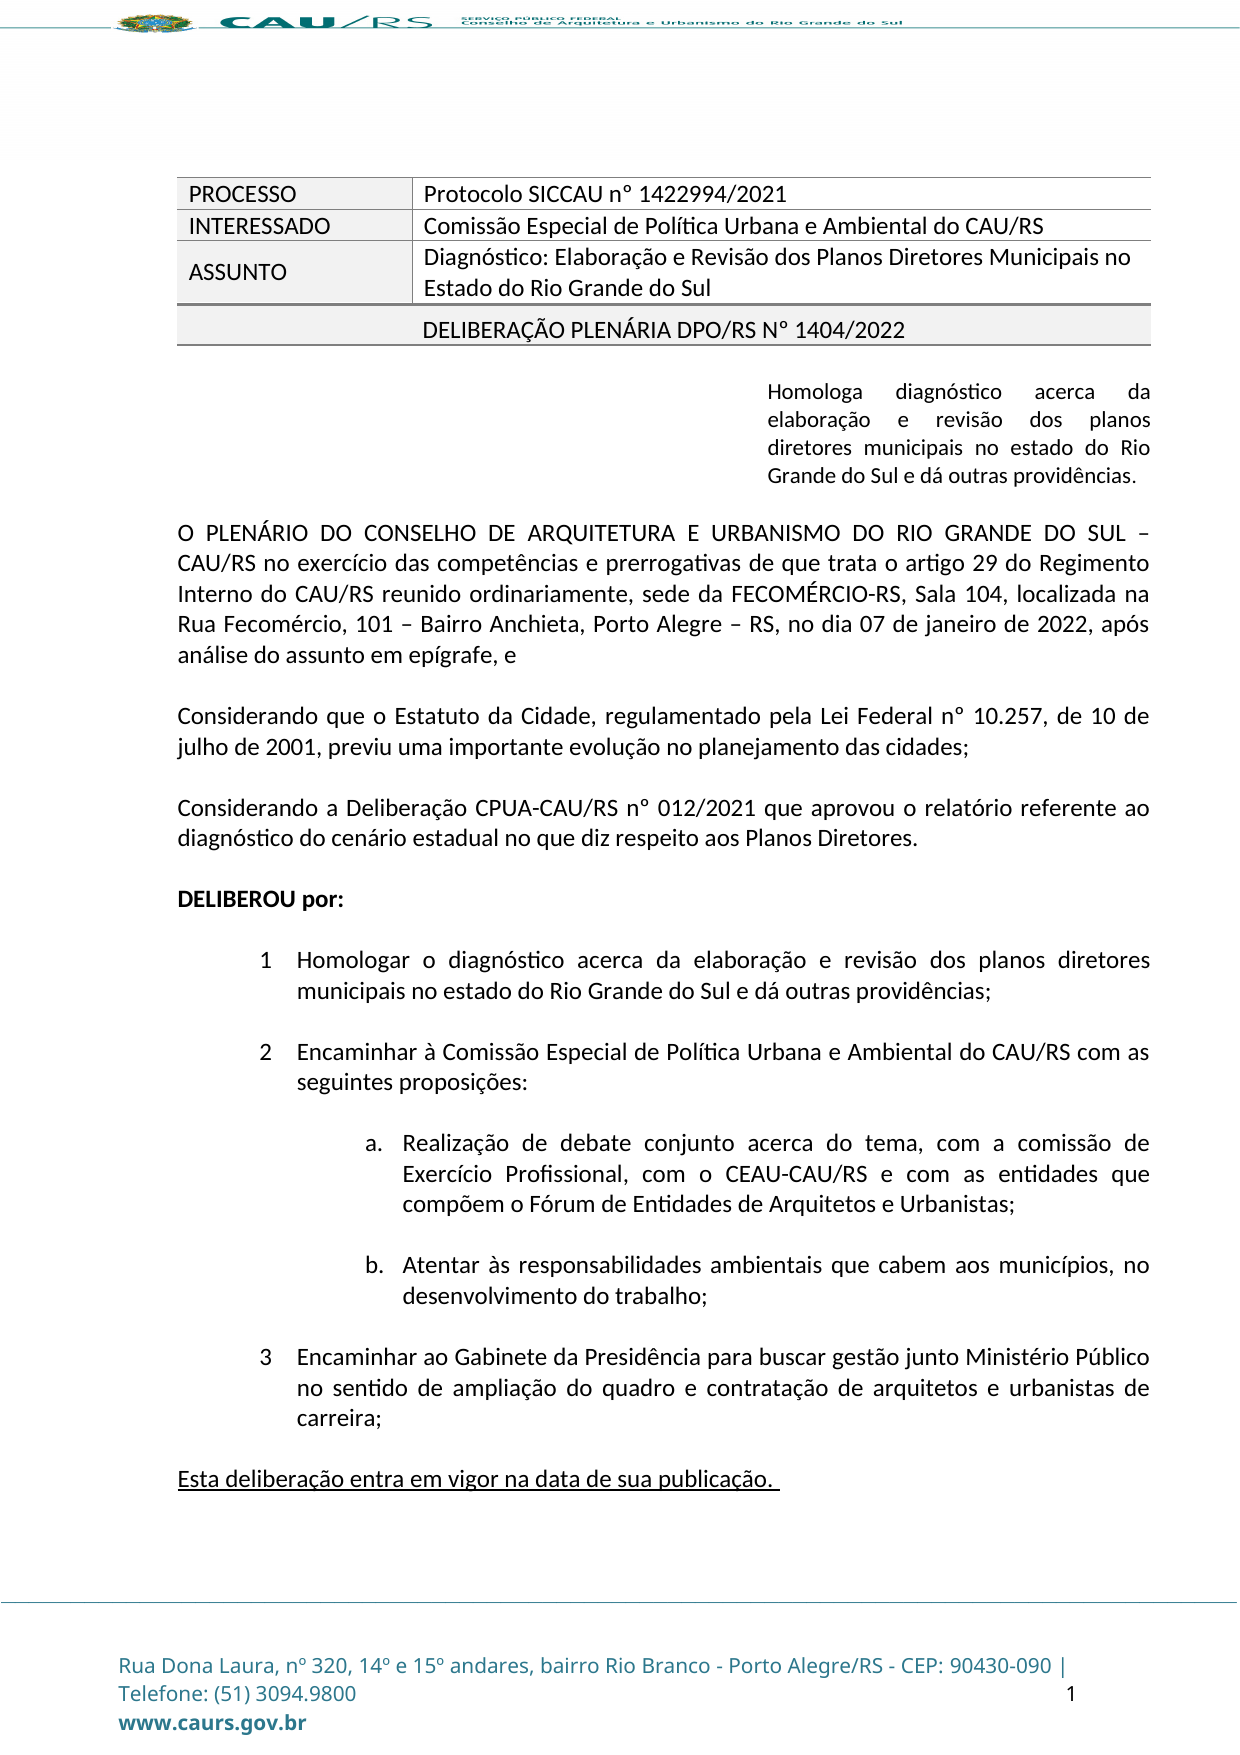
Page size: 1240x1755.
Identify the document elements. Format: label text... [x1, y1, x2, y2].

list Encaminhar ao Gabinete da Presidência para buscar gestão junto Ministério Público no sentido de ampliação do quadro e contratação de arquitetos e urbanistas de carreira; [259, 1341, 1151, 1433]
list Atentar às responsabilidades ambientais que cabem aos municípios, no desenvolvimento do trabalho; [365, 1249, 1151, 1311]
list Realização de debate conjunto acerca do tema, com a comissão de Exercício Profissional, com o CEAU-CAU/RS e com as entidades que compõem o Fórum de Entidades de Arquitetos e Urbanistas; [365, 1127, 1151, 1219]
list Homologar o diagnóstico acerca da elaboração e revisão dos planos diretores municipais no estado do Rio Grande do Sul e dá outras providências; [259, 944, 1151, 1005]
text Homologa diagnóstico acerca da elaboração e revisão dos planos diretores municipais no estado do Rio Grande do Sul e dá outras providências. [767, 377, 1151, 489]
table_cell INTERESSADO [177, 210, 412, 240]
text DELIBERAÇÃO PLENÁRIA DPO/RS Nº 1404/2022 [177, 306, 1151, 344]
text Considerando a Deliberação CPUA-CAU/RS nº 012/2021 que aprovou o relatório referente ao diagnóstico do cenário estadual no que diz respeito aos Planos Diretores. [177, 792, 1151, 853]
table_cell ASSUNTO [177, 241, 412, 302]
list Esta deliberação entra em vigor na data de sua publicação. [177, 1463, 1151, 1494]
list Encaminhar à Comissão Especial de Política Urbana e Ambiental do CAU/RS com as seguintes proposições: [259, 1036, 1151, 1097]
text O PLENÁRIO DO CONSELHO DE ARQUITETURA E URBANISMO DO RIO GRANDE DO SUL – CAU/RS no exercício das competências e prerrogativas de que trata o artigo 29 do Regimento Interno do CAU/RS reunido ordinariamente, sede da FECOMÉRCIO-RS, Sala 104, localizada na Rua Fecomércio, 101 – Bairro Anchieta, Porto Alegre – RS, no dia 07 de janeiro de 2022, após análise do assunto em epígrafe, e [177, 517, 1151, 670]
table_header PROCESSO [177, 178, 412, 209]
table_header Protocolo SICCAU nº 1422994/2021 [413, 178, 1151, 209]
text DELIBEROU por: [177, 883, 1151, 914]
table_cell Comissão Especial de Política Urbana e Ambiental do CAU/RS [413, 210, 1151, 240]
table_cell Diagnóstico: Elaboração e Revisão dos Planos Diretores Municipais no Estado do Rio Grande do Sul [413, 241, 1151, 302]
text Considerando que o Estatuto da Cidade, regulamentado pela Lei Federal nº 10.257, de 10 de julho de 2001, previu uma importante evolução no planejamento das cidades; [177, 700, 1151, 761]
